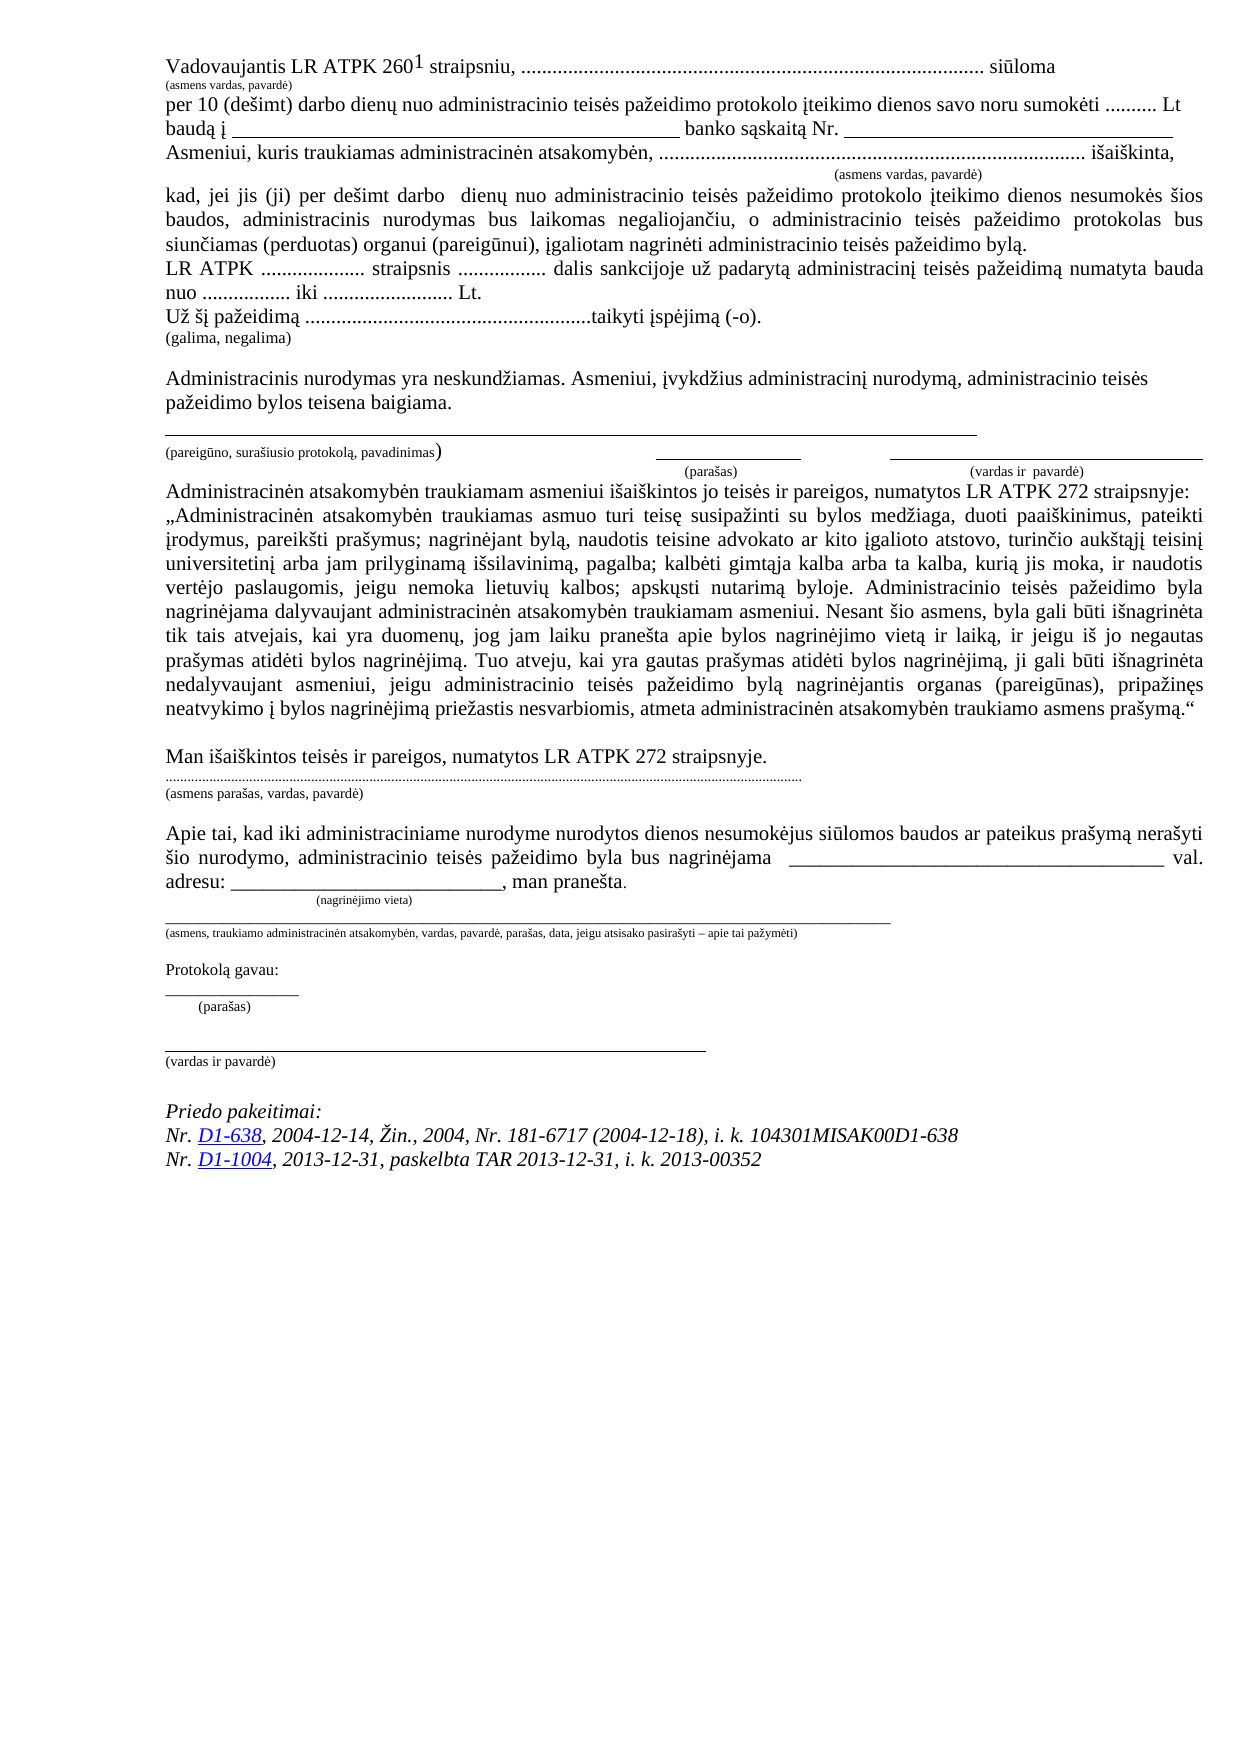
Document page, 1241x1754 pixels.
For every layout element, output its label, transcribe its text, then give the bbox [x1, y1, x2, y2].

text Apie tai, kad iki administraciniame nurodyme nurodytos dienos nesumokėjus siūlomos baudos ar pateikus prašymą nerašyti šio nurodymo, administracinio teisės pažeidimo byla bus nagrinėjama ____________________________________ val. adresu: __________________________, man pranešta. [165, 821, 1205, 893]
text Nr. D1-638, 2004-12-14, Žin., 2004, Nr. 181-6717 (2004-12-18), i. k. 104301MISAK00D1-638 [165, 1123, 1205, 1147]
text (asmens, traukiamo administracinėn atsakomybėn, vardas, pavardė, parašas, data, jeigu atsisako pasirašyti – apie tai pažymėti) [165, 926, 1205, 941]
text (pareigūno, surašiusio protokolą, pavadinimas) [165, 438, 1205, 462]
text Vadovaujantis LR ATPK 2601 straipsniu, ......................................................................................... siūloma [165, 49, 1205, 78]
text Priedo pakeitimai: [165, 1099, 1205, 1123]
text ............................................................................................................................................................................... [165, 768, 1205, 784]
text kad, jei jis (ji) per dešimt darbo dienų nuo administracinio teisės pažeidimo protokolo įteikimo dienos nesumokės šios baudos, administracinis nurodymas bus laikomas negaliojančiu, o administracinio teisės pažeidimo protokolas bus siunčiamas (perduotas) organui (pareigūnui), įgaliotam nagrinėti administracinio teisės pažeidimo bylą. [165, 183, 1205, 256]
text Protokolą gavau: [165, 960, 1205, 979]
text (parašas) (vardas ir pavardė) [540, 462, 1205, 479]
text (parašas) [165, 998, 1205, 1015]
text (galima, negalima) [165, 328, 1205, 347]
text (vardas ir pavardė) [165, 1053, 1205, 1070]
text (asmens vardas, pavardė) [165, 164, 1205, 183]
text „Administracinėn atsakomybėn traukiamas asmuo turi teisę susipažinti su bylos medžiaga, duoti paaiškinimus, pateikti įrodymus, pareikšti prašymus; nagrinėjant bylą, naudotis teisine advokato ar kito įgalioto atstovo, turinčio aukštąjį teisinį universitetinį arba jam prilyginamą išsilavinimą, pagalba; kalbėti gimtąja kalba arba ta kalba, kurią jis moka, ir naudotis vertėjo paslaugomis, jeigu nemoka lietuvių kalbos; apskųsti nutarimą byloje. Administracinio teisės pažeidimo byla nagrinėjama dalyvaujant administracinėn atsakomybėn traukiamam asmeniui. Nesant šio asmens, byla gali būti išnagrinėta tik tais atvejais, kai yra duomenų, jog jam laiku pranešta apie bylos nagrinėjimo vietą ir laiką, ir jeigu iš jo negautas prašymas atidėti bylos nagrinėjimą. Tuo atveju, kai yra gautas prašymas atidėti bylos nagrinėjimą, ji gali būti išnagrinėta nedalyvaujant asmeniui, jeigu administracinio teisės pažeidimo bylą nagrinėjantis organas (pareigūnas), pripažinęs neatvykimo į bylos nagrinėjimą priežastis nesvarbiomis, atmeta administracinėn atsakomybėn traukiamo asmens prašymą.“ [165, 503, 1205, 720]
text LR ATPK .................... straipsnis ................. dalis sankcijoje už padarytą administracinį teisės pažeidimą numatyta bauda nuo ................. iki ......................... Lt. [165, 256, 1205, 304]
text _______________________________________________________________________________________ [165, 907, 1205, 926]
text (asmens vardas, pavardė) [165, 78, 1205, 92]
text (asmens parašas, vardas, pavardė) [165, 784, 1205, 801]
text Man išaiškintos teisės ir pareigos, numatytos LR ATPK 272 straipsnyje. [165, 744, 1205, 768]
text Asmeniui, kuris traukiamas administracinėn atsakomybėn, .................................................................................. išaiškinta, [165, 140, 1205, 164]
text Už šį pažeidimą .......................................................taikyti įspėjimą (-o). [165, 304, 1205, 328]
text Administracinis nurodymas yra neskundžiamas. Asmeniui, įvykdžius administracinį nurodymą, administracinio teisės pažeidimo bylos teisena baigiama. [165, 366, 1205, 414]
text Nr. D1-1004, 2013-12-31, paskelbta TAR 2013-12-31, i. k. 2013-00352 [165, 1147, 1205, 1171]
text baudą į banko sąskaitą Nr. [165, 116, 1205, 140]
text per 10 (dešimt) darbo dienų nuo administracinio teisės pažeidimo protokolo įteikimo dienos savo noru sumokėti .......... Lt [165, 92, 1205, 116]
text Administracinėn atsakomybėn traukiamam asmeniui išaiškintos jo teisės ir pareigos, numatytos LR ATPK 272 straipsnyje: [165, 479, 1205, 503]
text (nagrinėjimo vieta) [165, 893, 1205, 907]
text ________________ [165, 979, 1205, 998]
